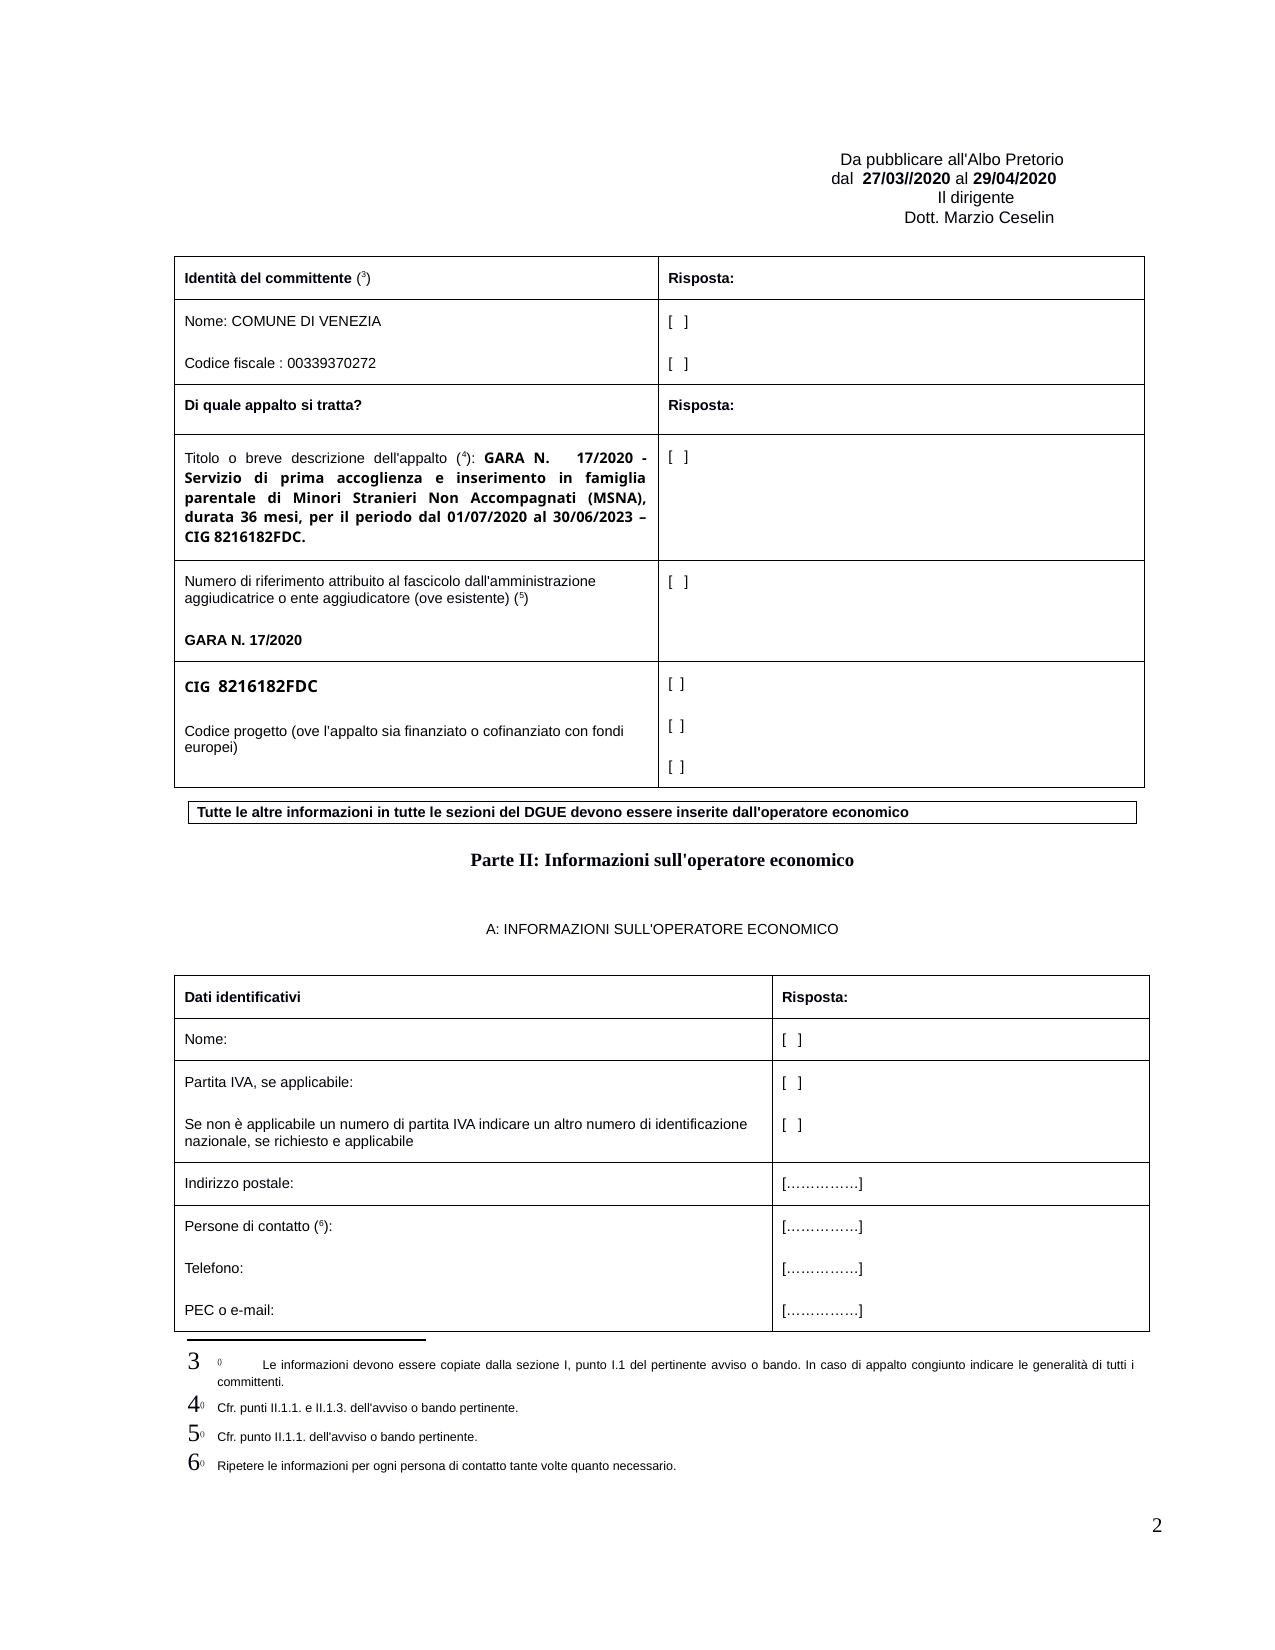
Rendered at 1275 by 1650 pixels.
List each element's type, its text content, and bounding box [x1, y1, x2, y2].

table_cell [ ] [ ] [773, 1061, 1149, 1162]
table_cell Nome: COMUNE DI VENEZIA Codice fiscale : 00339370272 [175, 300, 658, 383]
table_cell Partita IVA, se applicabile: Se non è applicabile un numero di partita IVA indicare un altro numero di identificazione nazionale, se richiesto e applicabile [175, 1061, 772, 1162]
table_cell [……………] [773, 1163, 1149, 1204]
table_cell [ ] [773, 1019, 1149, 1060]
table_cell [ ] [ ] [ ] [659, 662, 1144, 787]
table_cell [……………] [……………] [……………] [773, 1206, 1149, 1331]
table_cell [ ] [659, 561, 1144, 661]
title A: Informazioni sull'operatore economico [187, 920, 1137, 937]
table_cell Persone di contatto (): Telefono: PEC o e-mail: [175, 1206, 772, 1331]
table_cell Numero di riferimento attribuito al fascicolo dall'amministrazione aggiudicatrice o ente aggiudicatore (ove esistente) () GARA N. 17/2020 [175, 561, 658, 661]
table_cell [ ] [ ] [659, 300, 1144, 383]
table_cell CIG 8216182FDC Codice progetto (ove l’appalto sia finanziato o cofinanziato con fondi europei) [175, 662, 658, 787]
title Parte II: Informazioni sull'operatore economico [187, 849, 1137, 870]
table_cell Nome: [175, 1019, 772, 1060]
table_header Risposta: [659, 257, 1144, 299]
table_header Risposta: [773, 976, 1149, 1017]
table_cell Risposta: [659, 385, 1144, 434]
text Tutte le altre informazioni in tutte le sezioni del DGUE devono essere inserite dall'operatore economico [189, 802, 1136, 823]
table_cell Di quale appalto si tratta? [175, 385, 658, 434]
table_header Dati identificativi [175, 976, 772, 1017]
table_cell Titolo o breve descrizione dell'appalto (): GARA N. 17/2020 - Servizio di prima accoglienza e inserimento in famiglia parentale di Minori Stranieri Non Accompagnati (MSNA), durata 36 mesi, per il periodo dal 01/07/2020 al 30/06/2023 – CIG 8216182FDC. [175, 435, 658, 559]
table_cell [ ] [659, 435, 1144, 559]
table_header Identità del committente () [175, 257, 658, 299]
table_cell Indirizzo postale: [175, 1163, 772, 1204]
